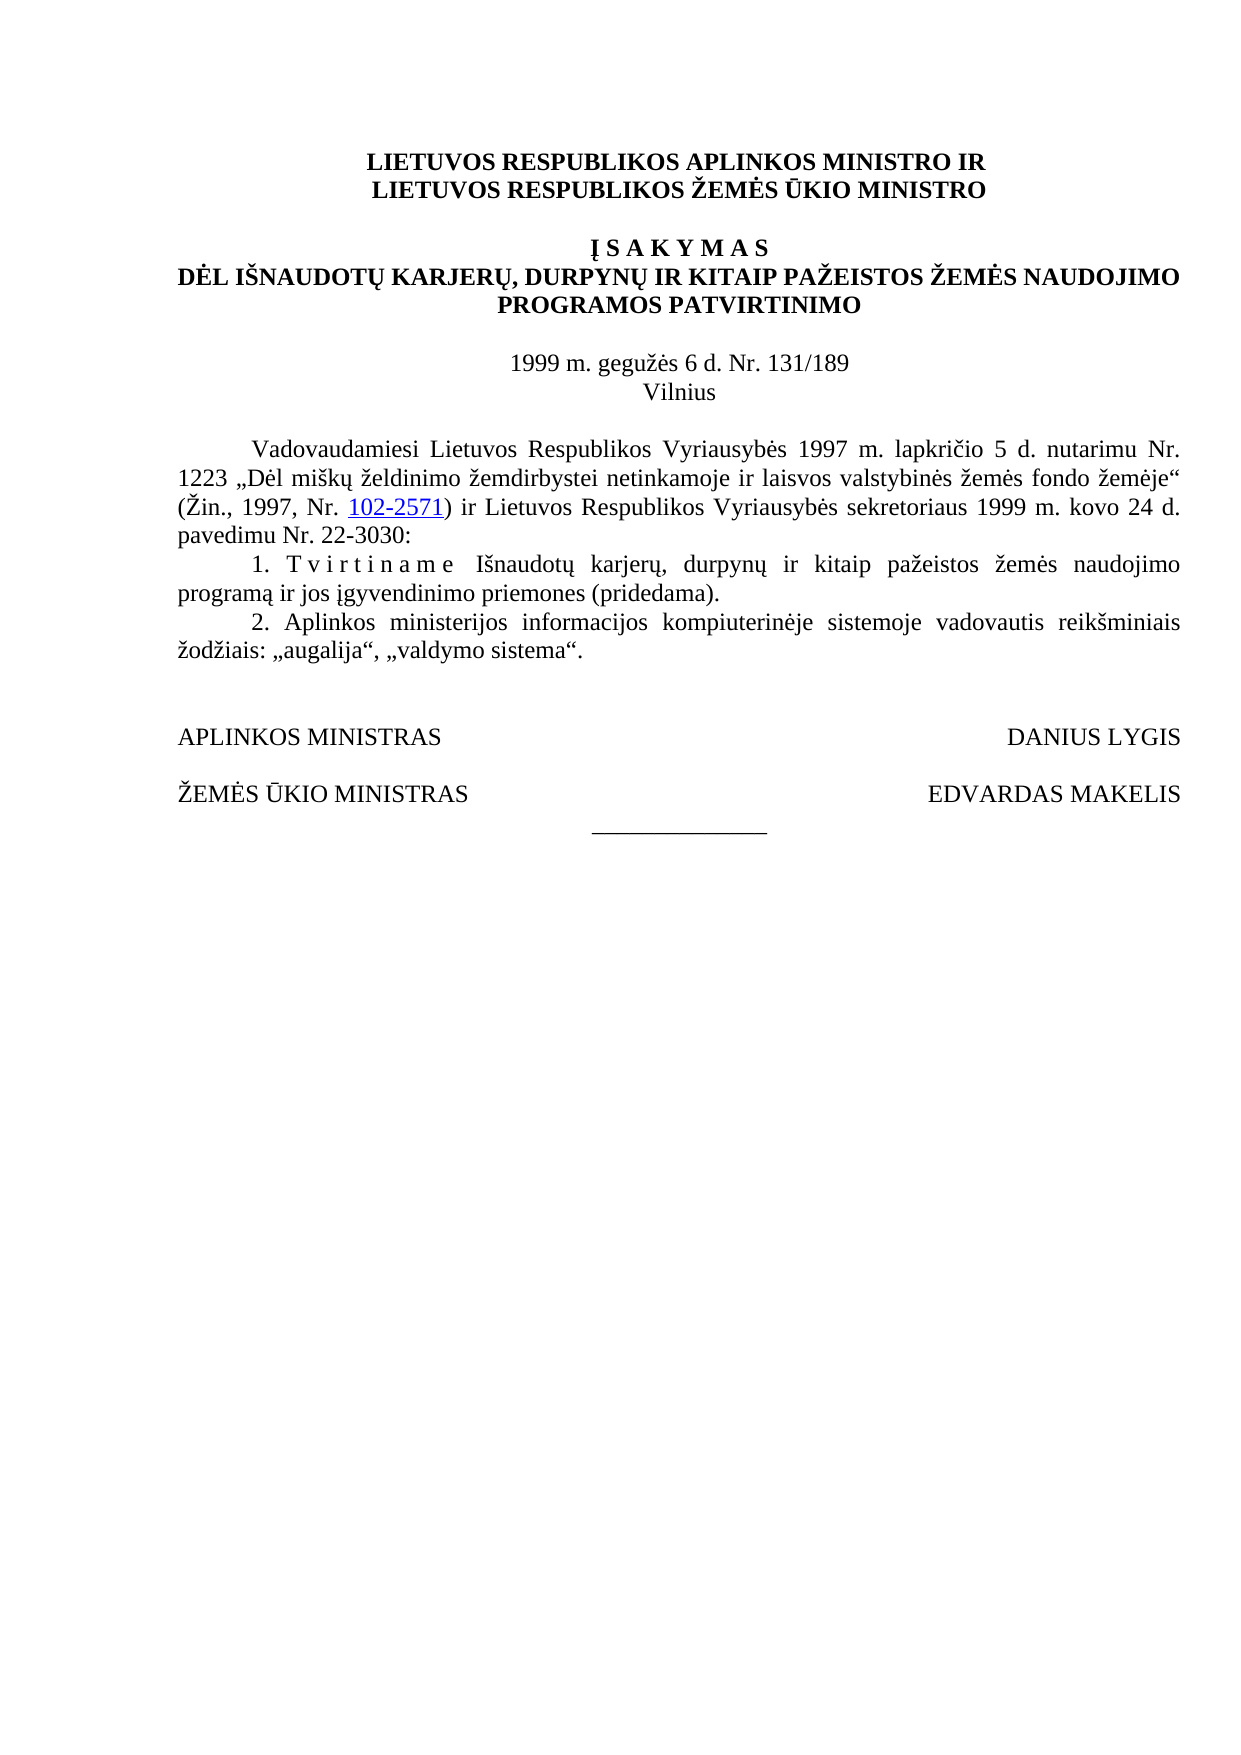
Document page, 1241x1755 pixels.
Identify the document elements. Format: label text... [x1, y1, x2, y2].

text LIETUVOS RESPUBLIKOS ŽEMĖS ŪKIO MINISTRO [177, 176, 1181, 204]
text APLINKOS MINISTRAS DANIUS LYGIS [177, 722, 1181, 751]
text DĖL IŠNAUDOTŲ KARJERŲ, DURPYNŲ IR KITAIP PAŽEISTOS ŽEMĖS NAUDOJIMO PROGRAMOS PATVIRTINIMO [177, 262, 1181, 319]
text 2. Aplinkos ministerijos informacijos kompiuterinėje sistemoje vadovautis reikšminiais žodžiais: „augalija“, „valdymo sistema“. [177, 607, 1181, 664]
text LIETUVOS RESPUBLIKOS APLINKOS MINISTRO IR [177, 147, 1181, 176]
text Į S A K Y M A S [177, 233, 1181, 262]
text Vilnius [177, 377, 1181, 406]
text Vadovaudamiesi Lietuvos Respublikos Vyriausybės 1997 m. lapkričio 5 d. nutarimu Nr. 1223 „Dėl miškų želdinimo žemdirbystei netinkamoje ir laisvos valstybinės žemės fondo žemėje“ (Žin., 1997, Nr. 102-2571) ir Lietuvos Respublikos Vyriausybės sekretoriaus 1999 m. kovo 24 d. pavedimu Nr. 22-3030: [177, 434, 1181, 549]
text 1999 m. gegužės 6 d. Nr. 131/189 [177, 348, 1181, 377]
text ______________ [177, 808, 1181, 837]
text 1. Tvirtiname Išnaudotų karjerų, durpynų ir kitaip pažeistos žemės naudojimo programą ir jos įgyvendinimo priemones (pridedama). [177, 549, 1181, 607]
text ŽEMĖS ŪKIO MINISTRAS EDVARDAS MAKELIS [177, 779, 1181, 808]
